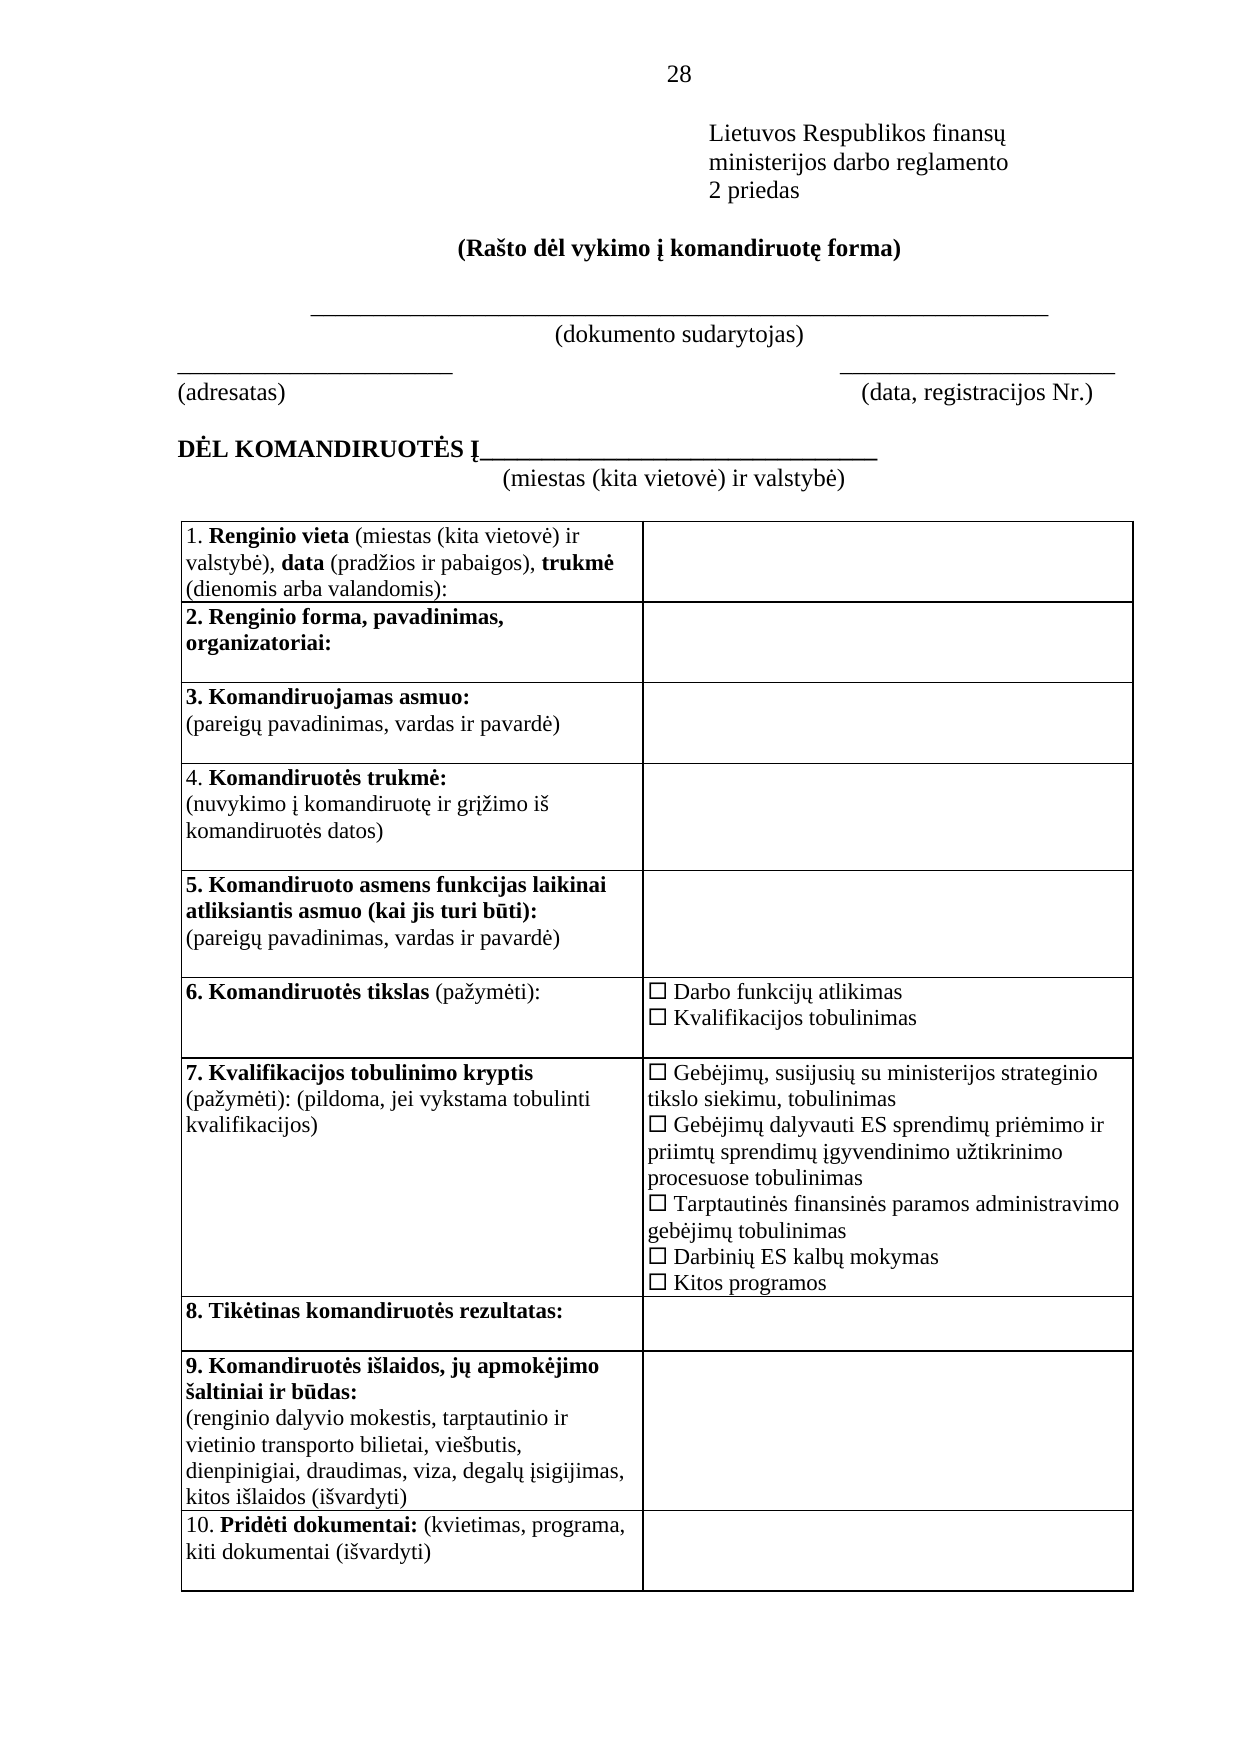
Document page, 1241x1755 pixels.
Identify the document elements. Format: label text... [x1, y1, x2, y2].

text ______________________ ______________________ [177, 348, 1181, 377]
text DĖL KOMANDIRUOTĖS Į [177, 434, 1181, 463]
table_cell 10. Pridėti dokumentai: (kvietimas, programa, kiti dokumentai (išvardyti) [182, 1511, 642, 1590]
table_cell 8. Tikėtinas komandiruotės rezultatas: [182, 1297, 642, 1350]
table_cell 2. Renginio forma, pavadinimas, organizatoriai: [182, 603, 642, 682]
table_cell [644, 764, 1132, 869]
table_cell 3. Komandiruojamas asmuo: (pareigų pavadinimas, vardas ir pavardė) [182, 683, 642, 762]
table_cell [644, 1297, 1132, 1350]
text (adresatas) (data, registracijos Nr.) [177, 377, 1181, 406]
text ___________________________________________________________ [177, 291, 1181, 319]
text 2 priedas [177, 176, 1181, 204]
table_cell [] Gebėjimų, susijusių su ministerijos strateginio tikslo siekimu, tobulinimas [] Gebėjimų dalyvauti ES sprendimų priėmimo ir priimtų sprendimų įgyvendinimo užtikrinimo procesuose tobulinimas [] Tarptautinės finansinės paramos administravimo gebėjimų tobulinimas [] Darbinių ES kalbų mokymas [] Kitos programos [644, 1059, 1132, 1296]
table_cell [644, 1511, 1132, 1590]
table_cell [644, 1352, 1132, 1510]
table_cell [] Darbo funkcijų atlikimas [] Kvalifikacijos tobulinimas [644, 978, 1132, 1057]
table_cell [644, 603, 1132, 682]
text ministerijos darbo reglamento [177, 147, 1181, 176]
table_header 1. Renginio vieta (miestas (kita vietovė) ir valstybė), data (pradžios ir pabaigos), trukmė (dienomis arba valandomis): [182, 522, 642, 601]
table_cell [644, 683, 1132, 762]
text (Rašto dėl vykimo į komandiruotę forma) [177, 233, 1181, 262]
text Lietuvos Respublikos finansų [709, 118, 1181, 147]
table_cell 4. Komandiruotės trukmė: (nuvykimo į komandiruotę ir grįžimo iš komandiruotės datos) [182, 764, 642, 869]
text (dokumento sudarytojas) [177, 319, 1181, 348]
text (miestas (kita vietovė) ir valstybė) [502, 463, 1181, 492]
table_cell 9. Komandiruotės išlaidos, jų apmokėjimo šaltiniai ir būdas: (renginio dalyvio mokestis, tarptautinio ir vietinio transporto bilietai, viešbutis, dienpinigiai, draudimas, viza, degalų įsigijimas, kitos išlaidos (išvardyti) [182, 1352, 642, 1510]
table_header [644, 522, 1132, 601]
table_cell 6. Komandiruotės tikslas (pažymėti): [182, 978, 642, 1057]
table_cell 7. Kvalifikacijos tobulinimo kryptis (pažymėti): (pildoma, jei vykstama tobulinti kvalifikacijos) [182, 1059, 642, 1296]
table_cell [644, 871, 1132, 976]
table_cell 5. Komandiruoto asmens funkcijas laikinai atliksiantis asmuo (kai jis turi būti): (pareigų pavadinimas, vardas ir pavardė) [182, 871, 642, 976]
